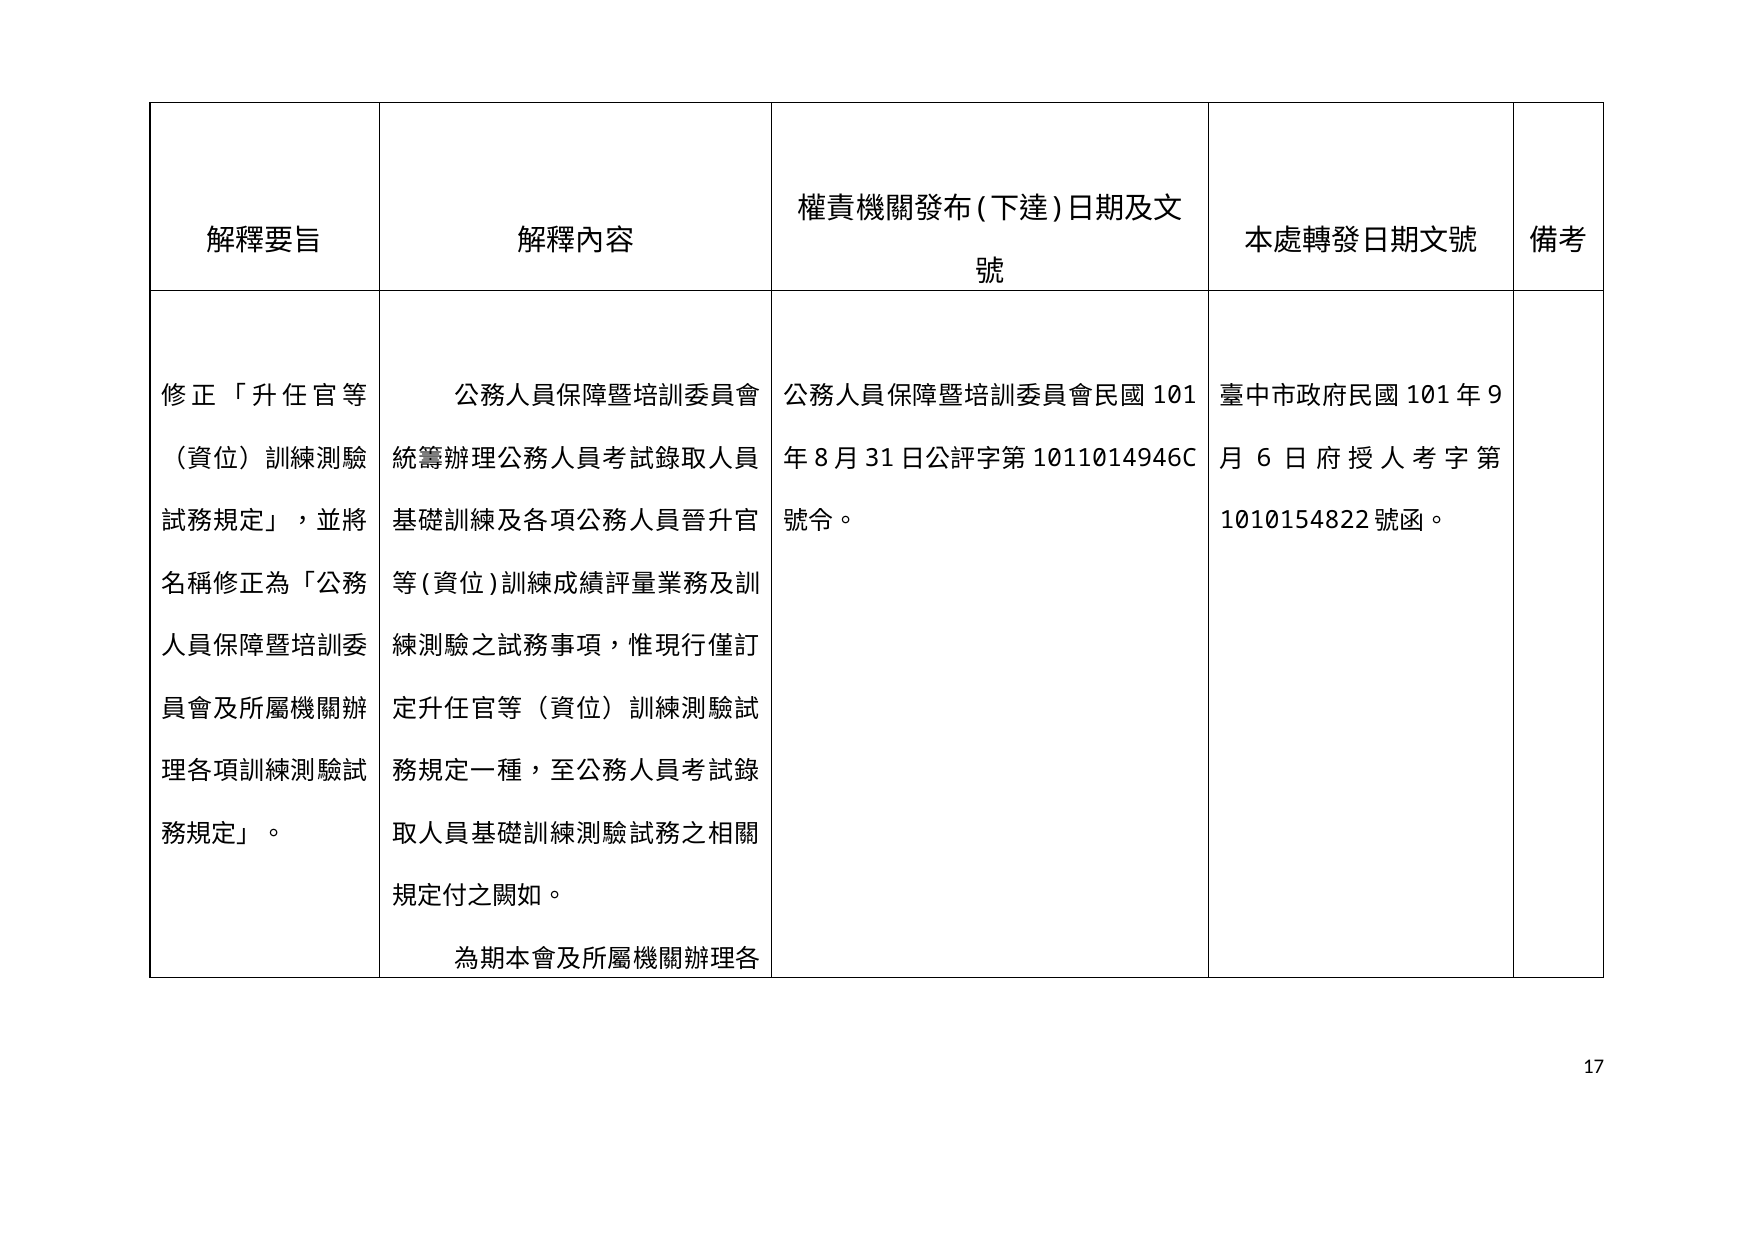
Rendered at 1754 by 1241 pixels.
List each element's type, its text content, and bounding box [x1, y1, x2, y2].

table_header 本處轉發日期文號 [1209, 103, 1513, 289]
table_header 解釋要旨 [151, 103, 379, 289]
table_header 解釋內容 [380, 103, 771, 289]
table_cell 臺中市政府民國101年9月6日府授人考字第1010154822號函。 [1209, 291, 1513, 977]
table_cell [1514, 291, 1603, 977]
table_cell 修正「升任官等（資位）訓練測驗試務規定」，並將名稱修正為「公務人員保障暨培訓委員會及所屬機關辦理各項訓練測驗試務規定」。 [151, 291, 379, 977]
table_header 備考 [1514, 103, 1603, 289]
table_header 權責機關發布(下達)日期及文號 [772, 103, 1208, 289]
table_cell 公務人員保障暨培訓委員會民國101年8月31日公評字第1011014946C號令。 [772, 291, 1208, 977]
table_cell 公務人員保障暨培訓委員會統籌辦理公務人員考試錄取人員基礎訓練及各項公務人員晉升官等(資位)訓練成績評量業務及訓練測驗之試務事項，惟現行僅訂定升任官等（資位）訓練測驗試務規定一種，至公務人員考試錄取人員基礎訓練測驗試務之相關規定付之闕如。 為期本會及所屬機關辦理各 [380, 291, 771, 977]
